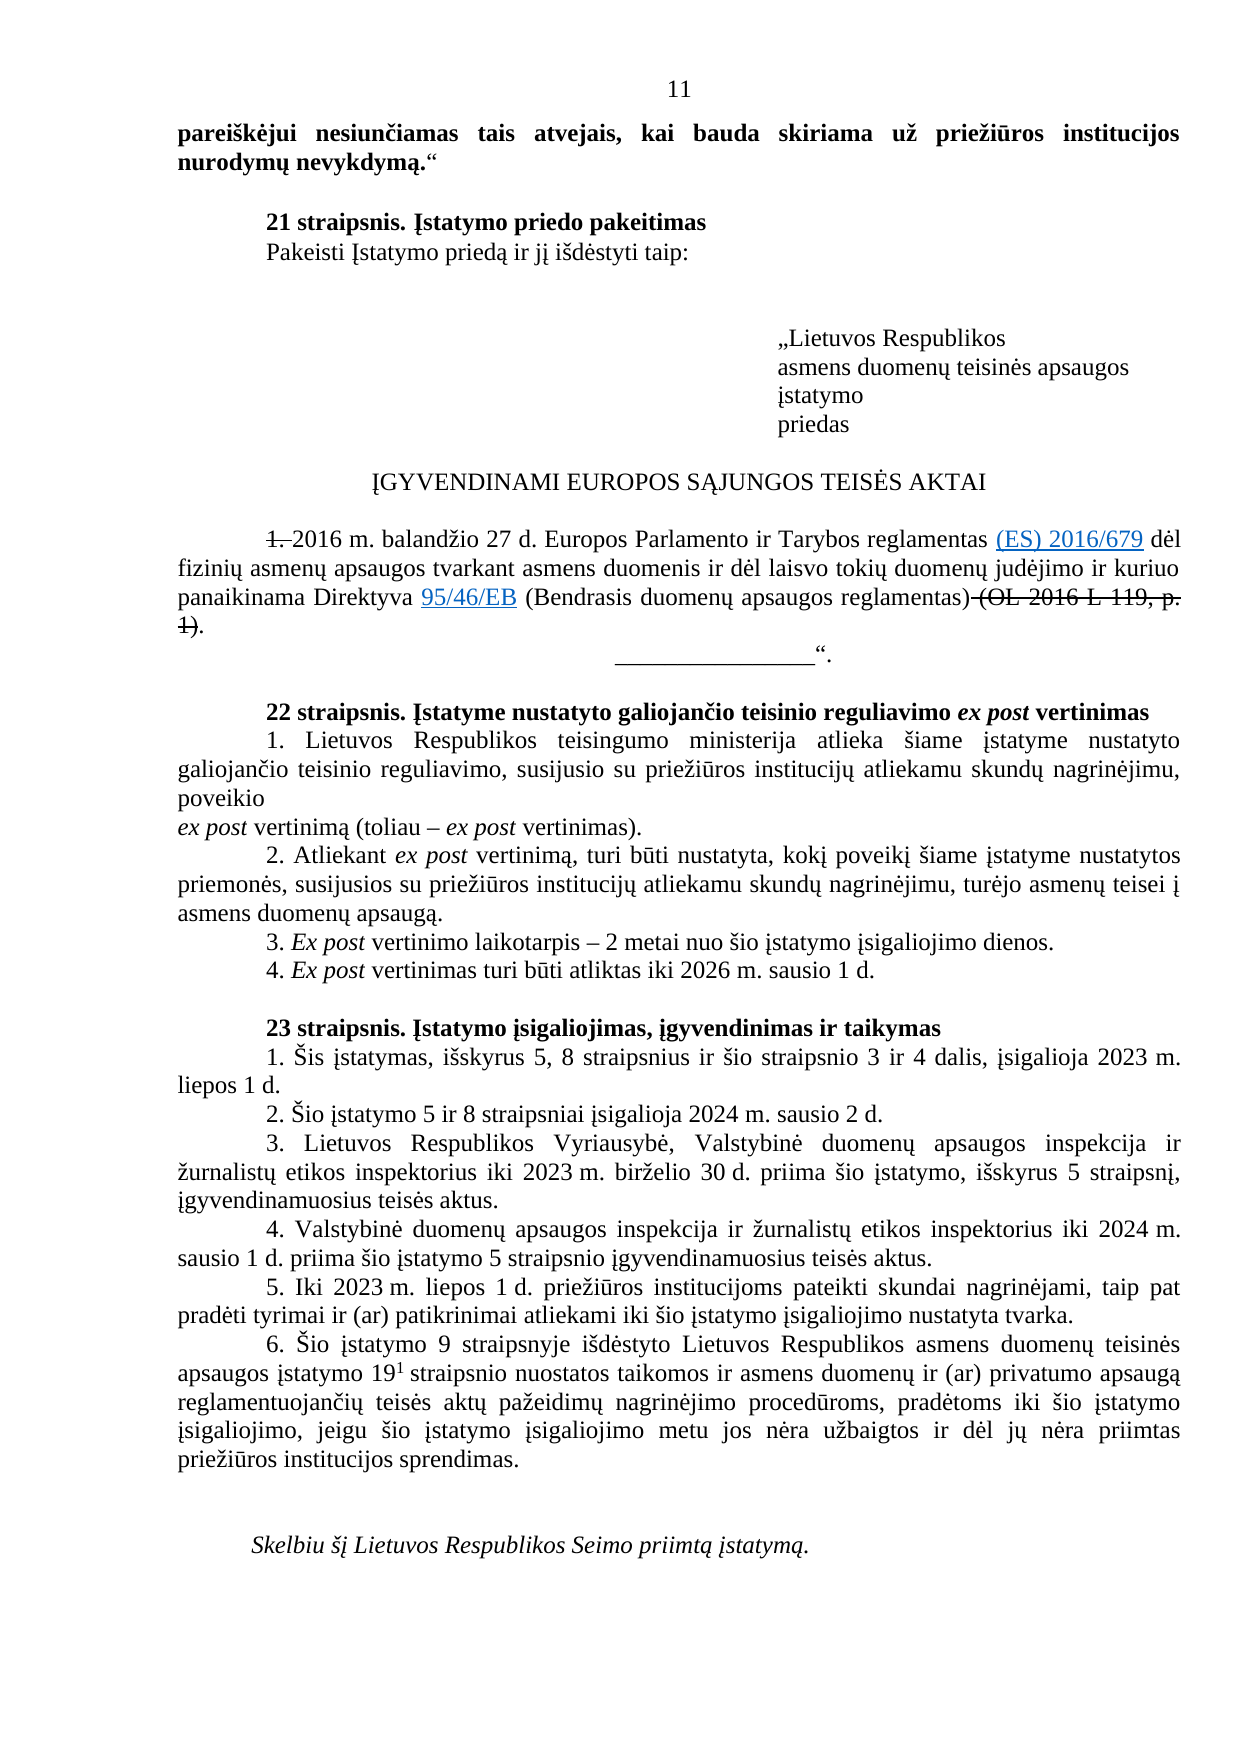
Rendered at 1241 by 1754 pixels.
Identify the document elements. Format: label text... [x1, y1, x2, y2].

text įstatymo [177, 381, 1181, 409]
text 2. Atliekant ex post vertinimą, turi būti nustatyta, kokį poveikį šiame įstatyme nustatytos priemonės, susijusios su priežiūros institucijų atliekamu skundų nagrinėjimu, turėjo asmenų teisei į asmens duomenų apsaugą. [177, 841, 1181, 927]
text 1. Lietuvos Respublikos teisingumo ministerija atlieka šiame įstatyme nustatyto galiojančio teisinio reguliavimo, susijusio su priežiūros institucijų atliekamu skundų nagrinėjimu, poveikio ex post vertinimą (toliau – ex post vertinimas). [177, 726, 1181, 841]
text priedas [177, 409, 1181, 438]
text Pakeisti Įstatymo priedą ir jį išdėstyti taip: [177, 237, 1181, 266]
text 4. Valstybinė duomenų apsaugos inspekcija ir žurnalistų etikos inspektorius iki 2024 m. sausio 1 d. priima šio įstatymo 5 straipsnio įgyvendinamuosius teisės aktus. [177, 1214, 1181, 1272]
text 23 straipsnis. Įstatymo įsigaliojimas, įgyvendinimas ir taikymas [177, 1013, 1181, 1042]
text 6. Šio įstatymo 9 straipsnyje išdėstyto Lietuvos Respublikos asmens duomenų teisinės apsaugos įstatymo 191 straipsnio nuostatos taikomos ir asmens duomenų ir (ar) privatumo apsaugą reglamentuojančių teisės aktų pažeidimų nagrinėjimo procedūroms, pradėtoms iki šio įstatymo įsigaliojimo, jeigu šio įstatymo įsigaliojimo metu jos nėra užbaigtos ir dėl jų nėra priimtas priežiūros institucijos sprendimas. [177, 1329, 1181, 1473]
text asmens duomenų teisinės apsaugos [177, 352, 1181, 381]
text Skelbiu šį Lietuvos Respublikos Seimo priimtą įstatymą. [177, 1531, 1181, 1559]
text 5. Iki 2023 m. liepos 1 d. priežiūros institucijoms pateikti skundai nagrinėjami, taip pat pradėti tyrimai ir (ar) patikrinimai atliekami iki šio įstatymo įsigaliojimo nustatyta tvarka. [177, 1272, 1181, 1329]
text 1. Šis įstatymas, išskyrus 5, 8 straipsnius ir šio straipsnio 3 ir 4 dalis, įsigalioja 2023 m. liepos 1 d. [177, 1042, 1181, 1099]
text 4. Ex post vertinimas turi būti atliktas iki 2026 m. sausio 1 d. [177, 956, 1181, 984]
text 2. Šio įstatymo 5 ir 8 straipsniai įsigalioja 2024 m. sausio 2 d. [177, 1099, 1181, 1128]
text 21 straipsnis. Įstatymo priedo pakeitimas [177, 204, 1181, 237]
text ________________“. [177, 639, 1181, 668]
text 22 straipsnis. Įstatyme nustatyto galiojančio teisinio reguliavimo ex post vertinimas [177, 697, 1181, 726]
text „Lietuvos Respublikos [177, 323, 1181, 352]
text 3. Lietuvos Respublikos Vyriausybė, Valstybinė duomenų apsaugos inspekcija ir žurnalistų etikos inspektorius iki 2023 m. birželio 30 d. priima šio įstatymo, išskyrus 5 straipsnį, įgyvendinamuosius teisės aktus. [177, 1128, 1181, 1214]
text ĮGYVENDINAMI EUROPOS SĄJUNGOS TEISĖS AKTAI [177, 467, 1181, 496]
text pareiškėjui nesiunčiamas tais atvejais, kai bauda skiriama už priežiūros institucijos nurodymų nevykdymą.“ [177, 118, 1181, 176]
text 3. Ex post vertinimo laikotarpis – 2 metai nuo šio įstatymo įsigaliojimo dienos. [177, 927, 1181, 956]
text 1. 2016 m. balandžio 27 d. Europos Parlamento ir Tarybos reglamentas (ES) 2016/679 dėl fizinių asmenų apsaugos tvarkant asmens duomenis ir dėl laisvo tokių duomenų judėjimo ir kuriuo panaikinama Direktyva 95/46/EB (Bendrasis duomenų apsaugos reglamentas) (OL 2016 L 119, p. 1). [177, 524, 1181, 639]
